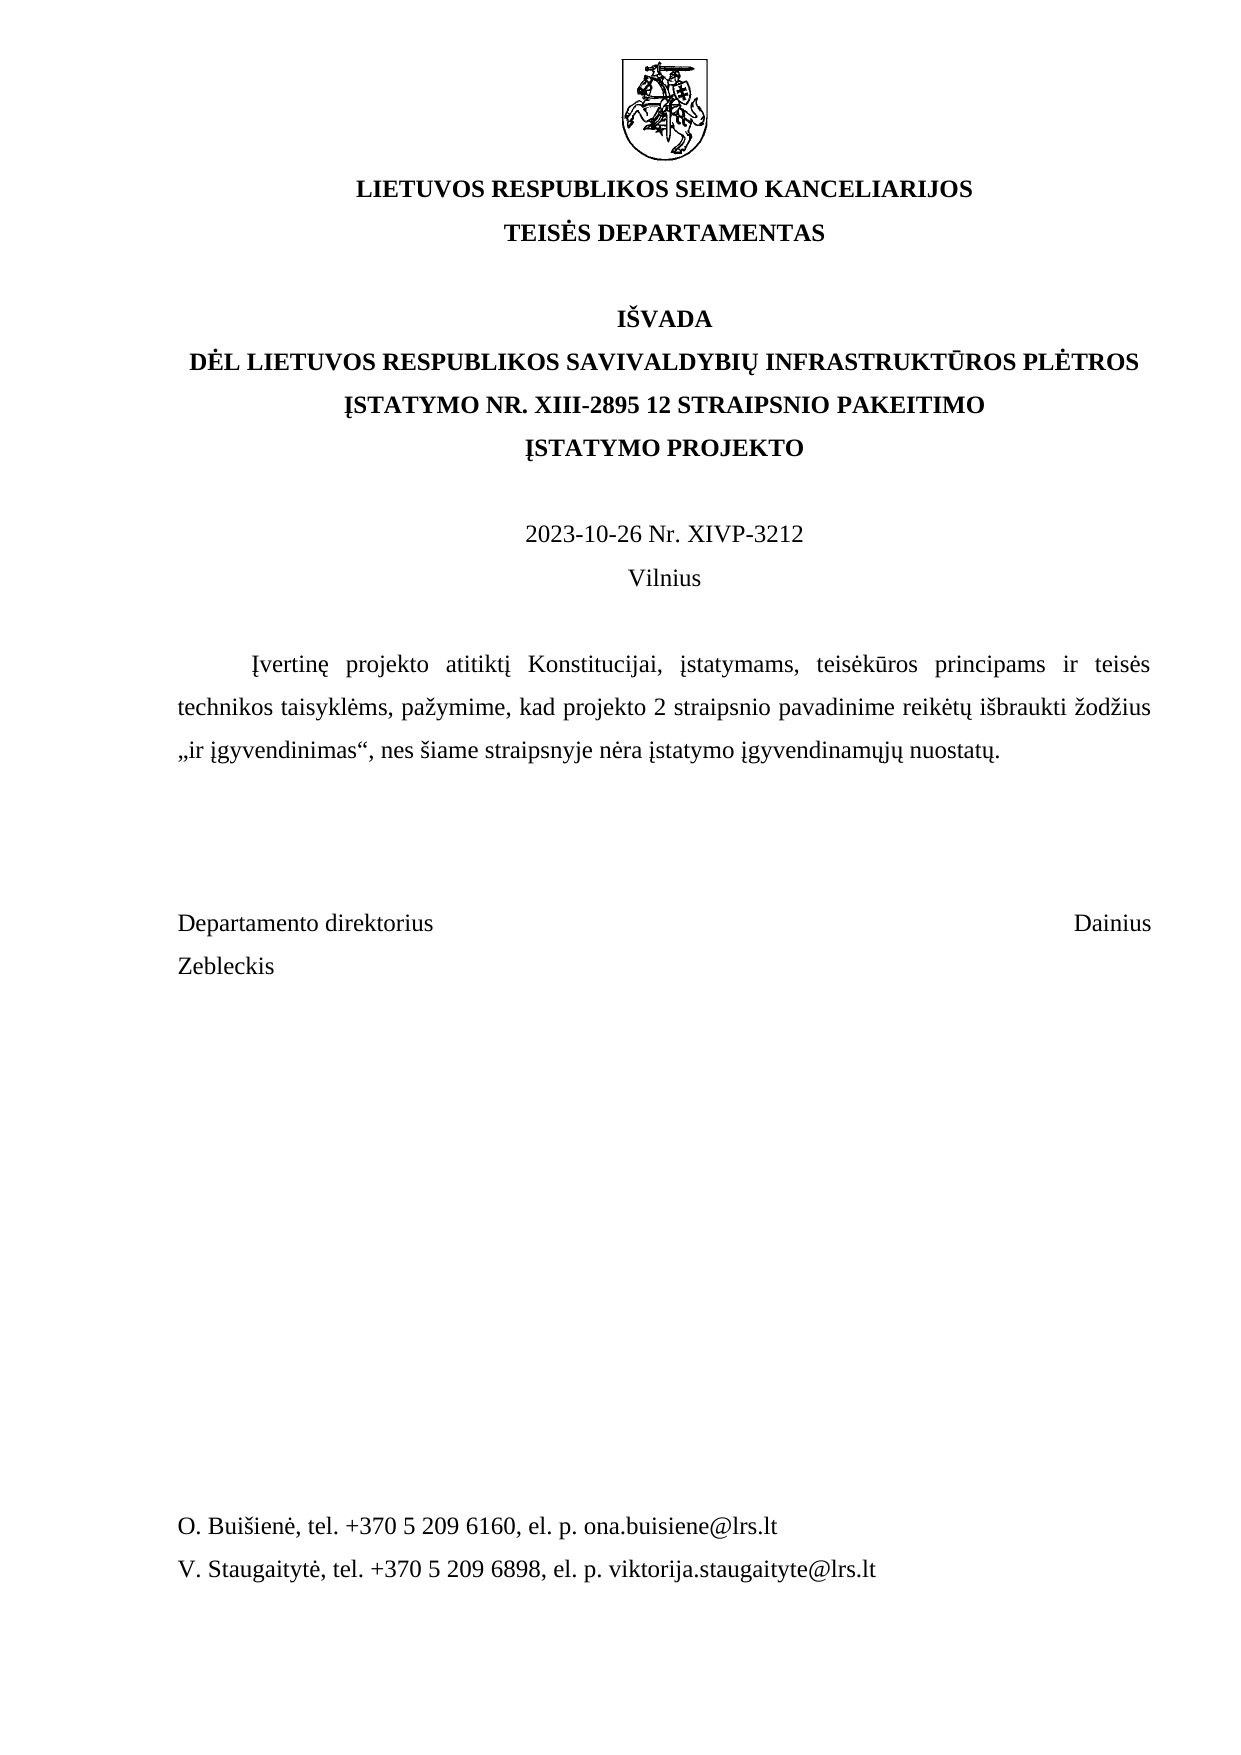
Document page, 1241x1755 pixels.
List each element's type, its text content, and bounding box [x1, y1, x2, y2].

text Vilnius [177, 563, 1152, 591]
text ĮSTATYMO NR. XIII-2895 12 STRAIPSNIO PAKEITIMO ĮSTATYMO PROJEKTO [177, 390, 1152, 462]
text Departamento direktorius Dainius Zebleckis [177, 908, 1152, 979]
text DĖL LIETUVOS RESPUBLIKOS SAVIVALDYBIŲ INFRASTRUKTŪROS PLĖTROS [177, 347, 1152, 376]
text LIETUVOS RESPUBLIKOS SEIMO KANCELIARIJOS [177, 174, 1152, 203]
text Įvertinę projekto atitiktį Konstitucijai, įstatymams, teisėkūros principams ir teisės technikos taisyklėms, pažymime, kad projekto 2 straipsnio pavadinime reikėtų išbraukti žodžius „ir įgyvendinimas“, nes šiame straipsnyje nėra įstatymo įgyvendinamųjų nuostatų. [177, 649, 1152, 764]
text 2023-10-26 Nr. XIVP-3212 [177, 519, 1152, 548]
text IŠVADA [177, 304, 1152, 333]
subtitle TEISĖS DEPARTAMENTAS [177, 218, 1152, 246]
text O. Buišienė, tel. +370 5 209 6160, el. p. ona.buisiene@lrs.lt [177, 1511, 1152, 1540]
text V. Staugaitytė, tel. +370 5 209 6898, el. p. viktorija.staugaityte@lrs.lt [177, 1554, 1152, 1583]
